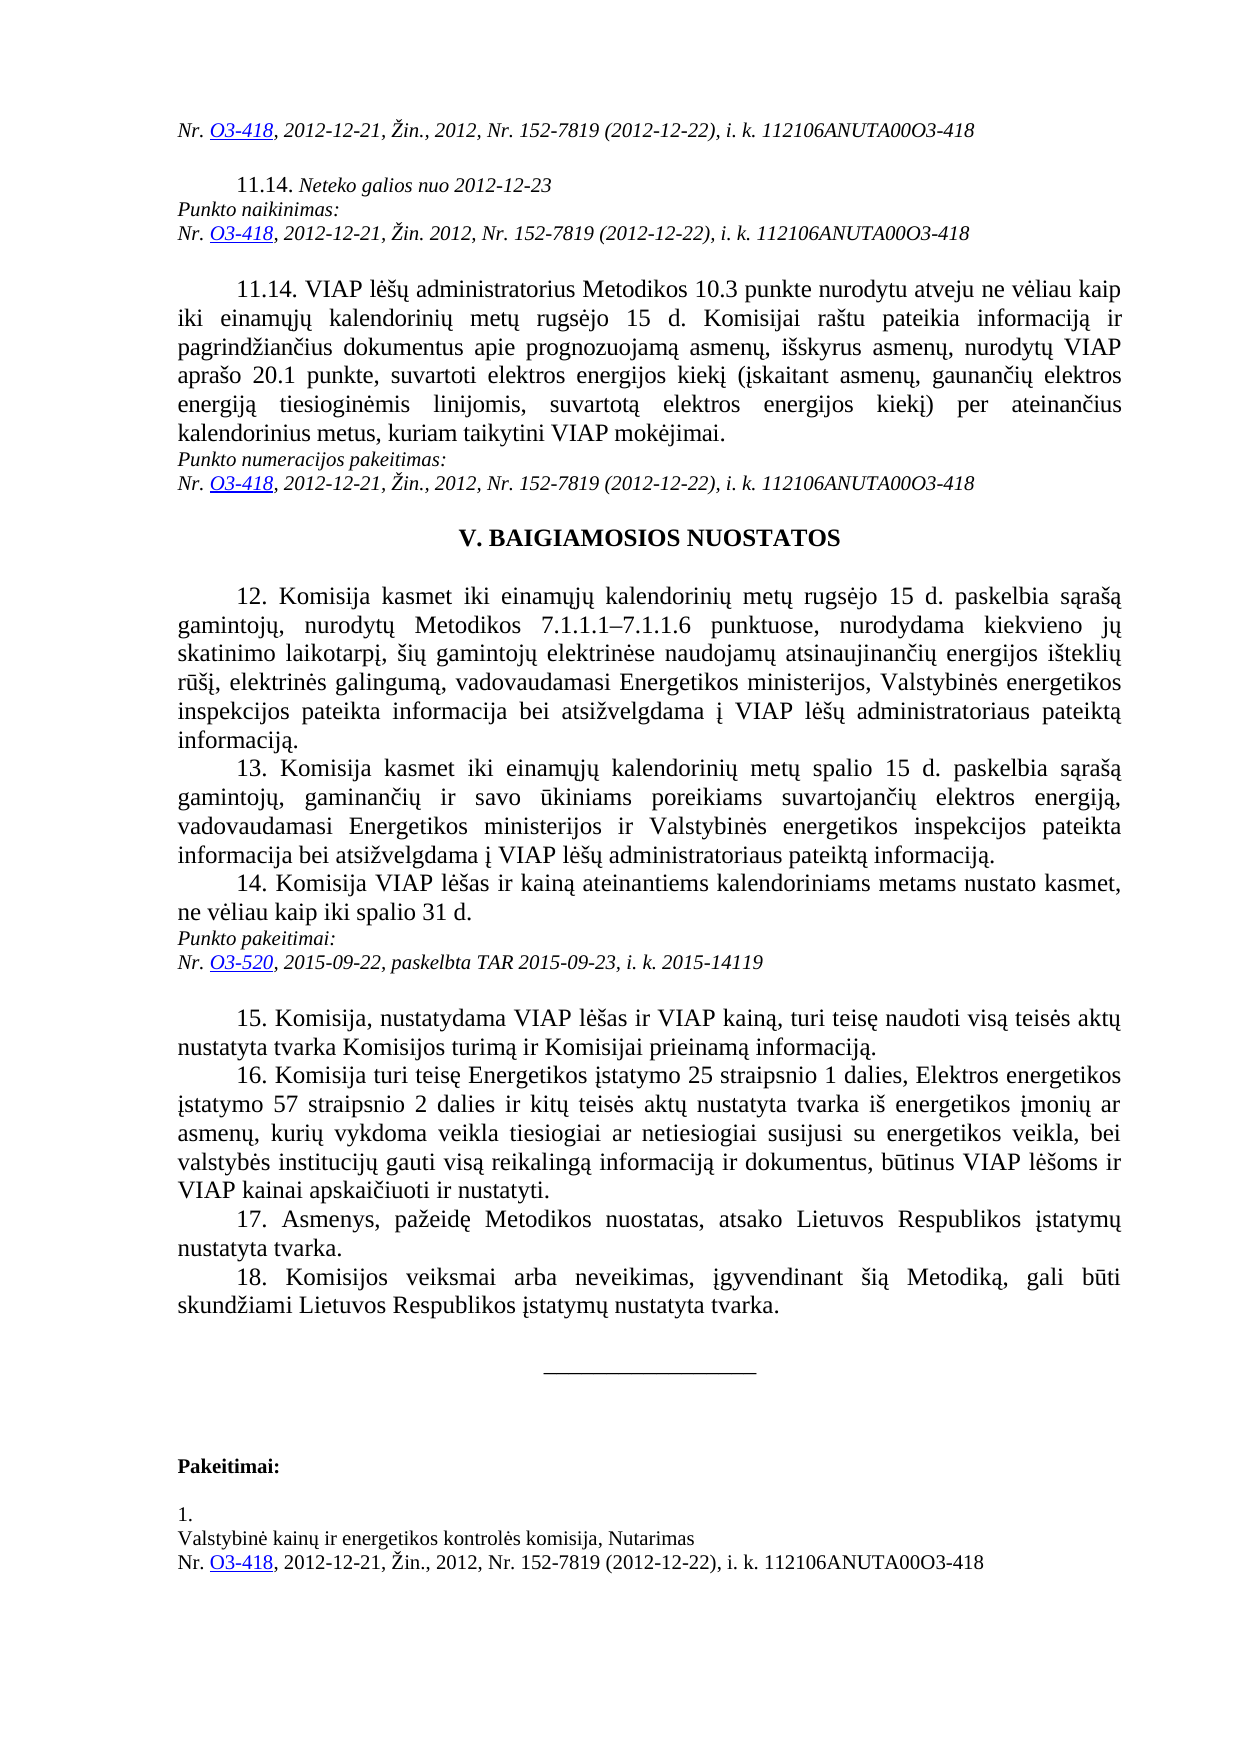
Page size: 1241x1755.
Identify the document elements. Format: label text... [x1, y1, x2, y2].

text V. BAIGIAMOSIOS NUOSTATOS [177, 523, 1122, 552]
text Punkto naikinimas: [177, 197, 1122, 221]
text 18. Komisijos veiksmai arba neveikimas, įgyvendinant šią Metodiką, gali būti skundžiami Lietuvos Respublikos įstatymų nustatyta tvarka. [177, 1262, 1122, 1319]
text 16. Komisija turi teisę Energetikos įstatymo 25 straipsnio 1 dalies, Elektros energetikos įstatymo 57 straipsnio 2 dalies ir kitų teisės aktų nustatyta tvarka iš energetikos įmonių ar asmenų, kurių vykdoma veikla tiesiogiai ar netiesiogiai susijusi su energetikos veikla, bei valstybės institucijų gauti visą reikalingą informaciją ir dokumentus, būtinus VIAP lėšoms ir VIAP kainai apskaičiuoti ir nustatyti. [177, 1060, 1122, 1204]
text 1. [177, 1502, 1122, 1526]
text Pakeitimai: [177, 1453, 1122, 1478]
text 14. Komisija VIAP lėšas ir kainą ateinantiems kalendoriniams metams nustato kasmet, ne vėliau kaip iki spalio 31 d. [177, 868, 1122, 926]
text Punkto pakeitimai: [177, 926, 1122, 950]
text Valstybinė kainų ir energetikos kontrolės komisija, Nutarimas [177, 1526, 1122, 1550]
text Nr. O3-418, 2012-12-21, Žin., 2012, Nr. 152-7819 (2012-12-22), i. k. 112106ANUTA00O3-418 [177, 118, 1122, 142]
text 15. Komisija, nustatydama VIAP lėšas ir VIAP kainą, turi teisę naudoti visą teisės aktų nustatyta tvarka Komisijos turimą ir Komisijai prieinamą informaciją. [177, 1003, 1122, 1060]
text 11.14. Neteko galios nuo 2012-12-23 [177, 171, 1122, 197]
text Nr. O3-418, 2012-12-21, Žin., 2012, Nr. 152-7819 (2012-12-22), i. k. 112106ANUTA00O3-418 [177, 471, 1122, 495]
text 13. Komisija kasmet iki einamųjų kalendorinių metų spalio 15 d. paskelbia sąrašą gamintojų, gaminančių ir savo ūkiniams poreikiams suvartojančių elektros energiją, vadovaudamasi Energetikos ministerijos ir Valstybinės energetikos inspekcijos pateikta informacija bei atsižvelgdama į VIAP lėšų administratoriaus pateiktą informaciją. [177, 753, 1122, 868]
text 11.14. VIAP lėšų administratorius Metodikos 10.3 punkte nurodytu atveju ne vėliau kaip iki einamųjų kalendorinių metų rugsėjo 15 d. Komisijai raštu pateikia informaciją ir pagrindžiančius dokumentus apie prognozuojamą asmenų, išskyrus asmenų, nurodytų VIAP aprašo 20.1 punkte, suvartoti elektros energijos kiekį (įskaitant asmenų, gaunančių elektros energiją tiesioginėmis linijomis, suvartotą elektros energijos kiekį) per ateinančius kalendorinius metus, kuriam taikytini VIAP mokėjimai. [177, 274, 1122, 447]
text Nr. O3-520, 2015-09-22, paskelbta TAR 2015-09-23, i. k. 2015-14119 [177, 950, 1122, 974]
text 12. Komisija kasmet iki einamųjų kalendorinių metų rugsėjo 15 d. paskelbia sąrašą gamintojų, nurodytų Metodikos 7.1.1.1–7.1.1.6 punktuose, nurodydama kiekvieno jų skatinimo laikotarpį, šių gamintojų elektrinėse naudojamų atsinaujinančių energijos išteklių rūšį, elektrinės galingumą, vadovaudamasi Energetikos ministerijos, Valstybinės energetikos inspekcijos pateikta informacija bei atsižvelgdama į VIAP lėšų administratoriaus pateiktą informaciją. [177, 581, 1122, 753]
text _________________ [177, 1348, 1122, 1377]
text 17. Asmenys, pažeidę Metodikos nuostatas, atsako Lietuvos Respublikos įstatymų nustatyta tvarka. [177, 1204, 1122, 1262]
text Nr. O3-418, 2012-12-21, Žin. 2012, Nr. 152-7819 (2012-12-22), i. k. 112106ANUTA00O3-418 [177, 221, 1122, 245]
text Punkto numeracijos pakeitimas: [177, 447, 1122, 471]
text Nr. O3-418, 2012-12-21, Žin., 2012, Nr. 152-7819 (2012-12-22), i. k. 112106ANUTA00O3-418 [177, 1550, 1122, 1574]
